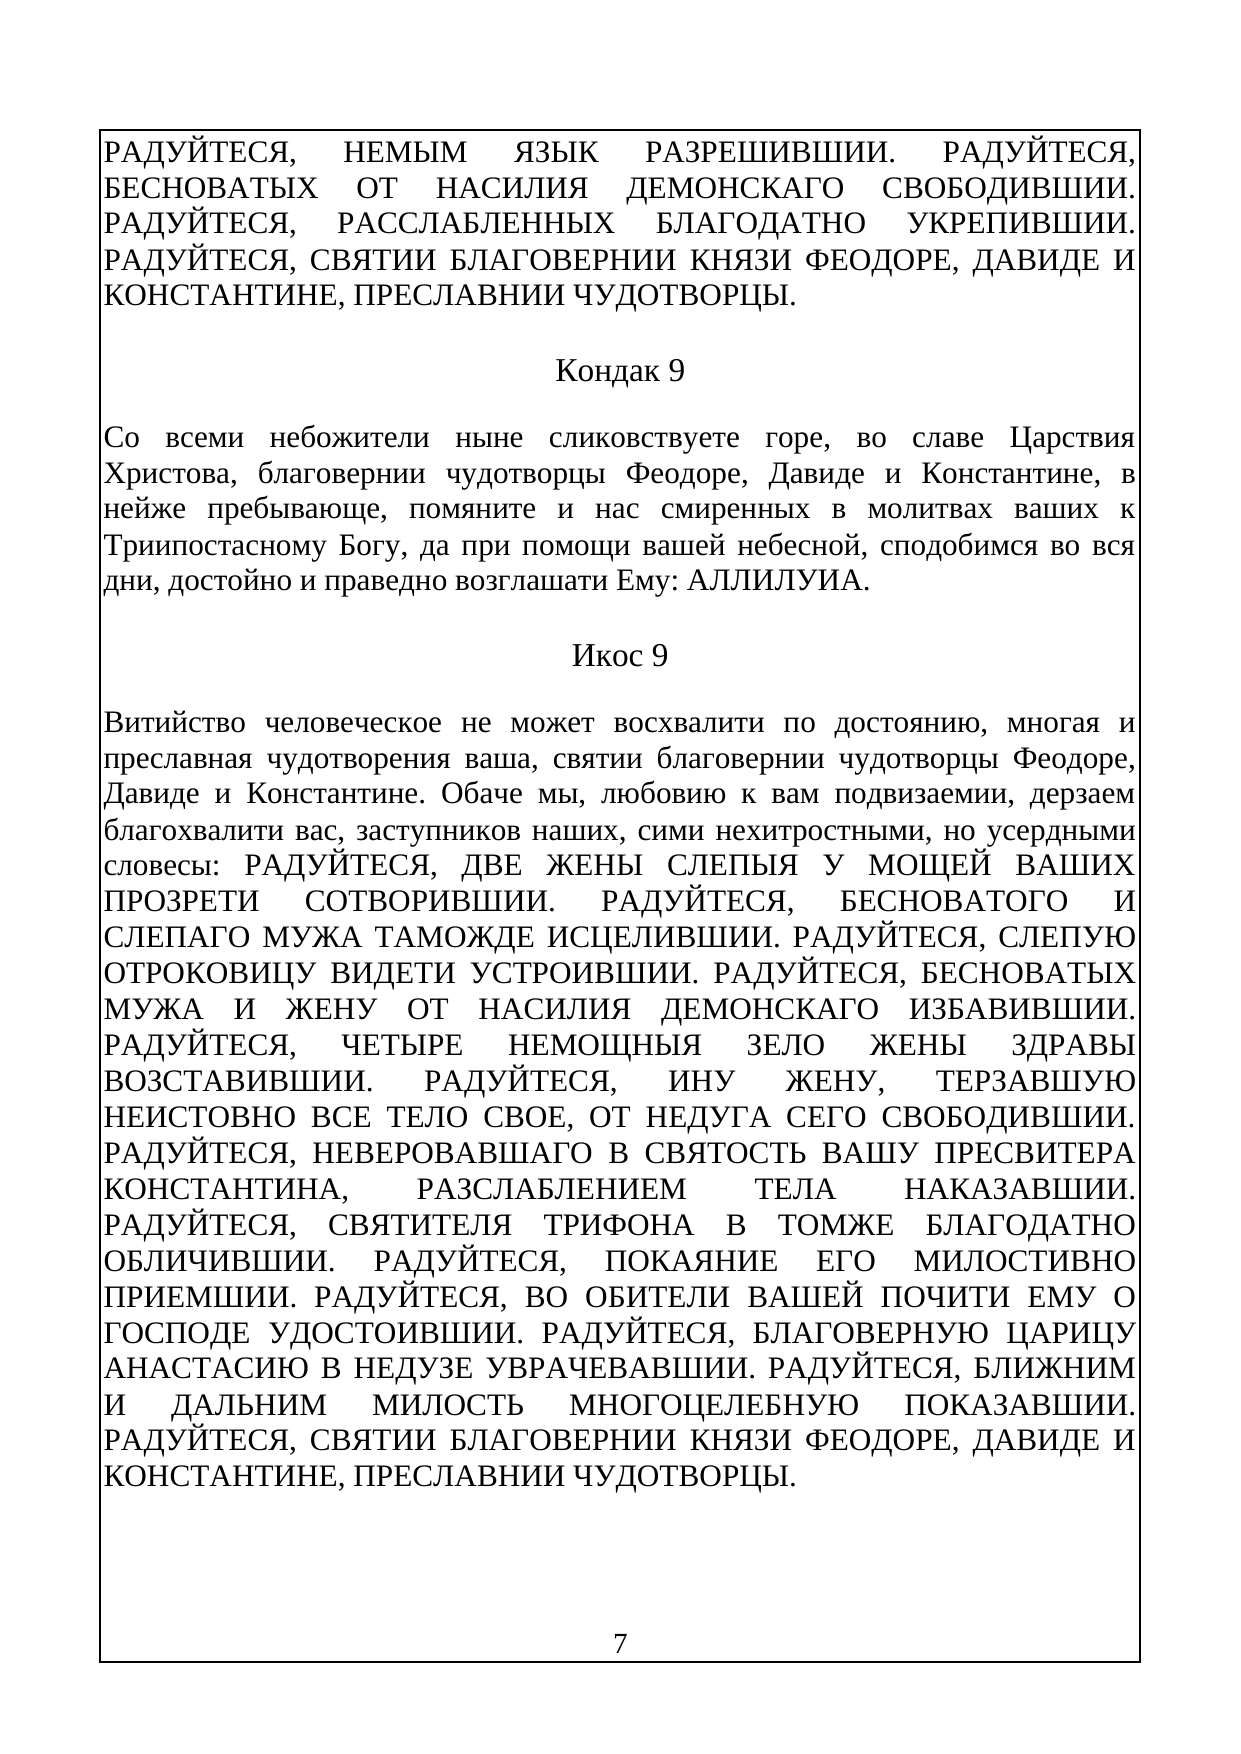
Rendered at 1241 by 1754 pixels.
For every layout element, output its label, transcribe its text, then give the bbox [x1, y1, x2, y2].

text Со всеми небожители ныне сликовствуете горе, во славе Царствия Христова, благовернии чудотворцы Феодоре, Давиде и Константине, в нейже пребывающе, помяните и нас смиренных в молитвах ваших к Триипостасному Богу, да при помощи вашей небесной, сподобимся во вся дни, достойно и праведно возглашати Ему: АЛЛИЛУИА. [103, 418, 1137, 598]
text РАДУЙТЕСЯ, НЕМЫМ ЯЗЫК РАЗРЕШИВШИИ. РАДУЙТЕСЯ, БЕСНОВАТЫХ ОТ НАСИЛИЯ ДЕМОНСКАГО СВОБОДИВШИИ. РАДУЙТЕСЯ, РАССЛАБЛЕННЫХ БЛАГОДАТНО УКРЕПИВШИИ. РАДУЙТЕСЯ, СВЯТИИ БЛАГОВЕРНИИ КНЯЗИ ФЕОДОРЕ, ДАВИДЕ И КОНСТАНТИНЕ, ПРЕСЛАВНИИ ЧУДОТВОРЦЫ. [103, 133, 1137, 313]
subtitle Икос 9 [103, 635, 1137, 673]
subtitle Кондак 9 [103, 350, 1137, 388]
text Витийство человеческое не может восхвалити по достоянию, многая и преславная чудотворения ваша, святии благовернии чудотворцы Феодоре, Давиде и Константине. Обаче мы, любовию к вам подвизаемии, дерзаем благохвалити вас, заступников наших, сими нехитростными, но усердными словесы: РАДУЙТЕСЯ, ДВЕ ЖЕНЫ СЛЕПЫЯ У МОЩЕЙ ВАШИХ ПРОЗРЕТИ СОТВОРИВШИИ. РАДУЙТЕСЯ, БЕСНОВАТОГО И СЛЕПАГО МУЖА ТАМОЖДЕ ИСЦЕЛИВШИИ. РАДУЙТЕСЯ, СЛЕПУЮ ОТРОКОВИЦУ ВИДЕТИ УСТРОИВШИИ. РАДУЙТЕСЯ, БЕСНОВАТЫХ МУЖА И ЖЕНУ ОТ НАСИЛИЯ ДЕМОНСКАГО ИЗБАВИВШИИ. РАДУЙТЕСЯ, ЧЕТЫРЕ НЕМОЩНЫЯ ЗЕЛО ЖЕНЫ ЗДРАВЫ ВОЗСТАВИВШИИ. РАДУЙТЕСЯ, ИНУ ЖЕНУ, ТЕРЗАВШУЮ НЕИСТОВНО ВСЕ ТЕЛО СВОЕ, ОТ НЕДУГА СЕГО СВОБОДИВШИИ. РАДУЙТЕСЯ, НЕВЕРОВАВШАГО В СВЯТОСТЬ ВАШУ ПРЕСВИТЕРА КОНСТАНТИНА, РАЗСЛАБЛЕНИЕМ ТЕЛА НАКАЗАВШИИ. РАДУЙТЕСЯ, СВЯТИТЕЛЯ ТРИФОНА В ТОМЖЕ БЛАГОДАТНО ОБЛИЧИВШИИ. РАДУЙТЕСЯ, ПОКАЯНИЕ ЕГО МИЛОСТИВНО ПРИЕМШИИ. РАДУЙТЕСЯ, ВО ОБИТЕЛИ ВАШЕЙ ПОЧИТИ ЕМУ О ГОСПОДЕ УДОСТОИВШИИ. РАДУЙТЕСЯ, БЛАГОВЕРНУЮ ЦАРИЦУ АНАСТАСИЮ В НЕДУЗЕ УВРАЧЕВАВШИИ. РАДУЙТЕСЯ, БЛИЖНИМ И ДАЛЬНИМ МИЛОСТЬ МНОГОЦЕЛЕБНУЮ ПОКАЗАВШИИ. РАДУЙТЕСЯ, СВЯТИИ БЛАГОВЕРНИИ КНЯЗИ ФЕОДОРЕ, ДАВИДЕ И КОНСТАНТИНЕ, ПРЕСЛАВНИИ ЧУДОТВОРЦЫ. [103, 703, 1137, 1493]
